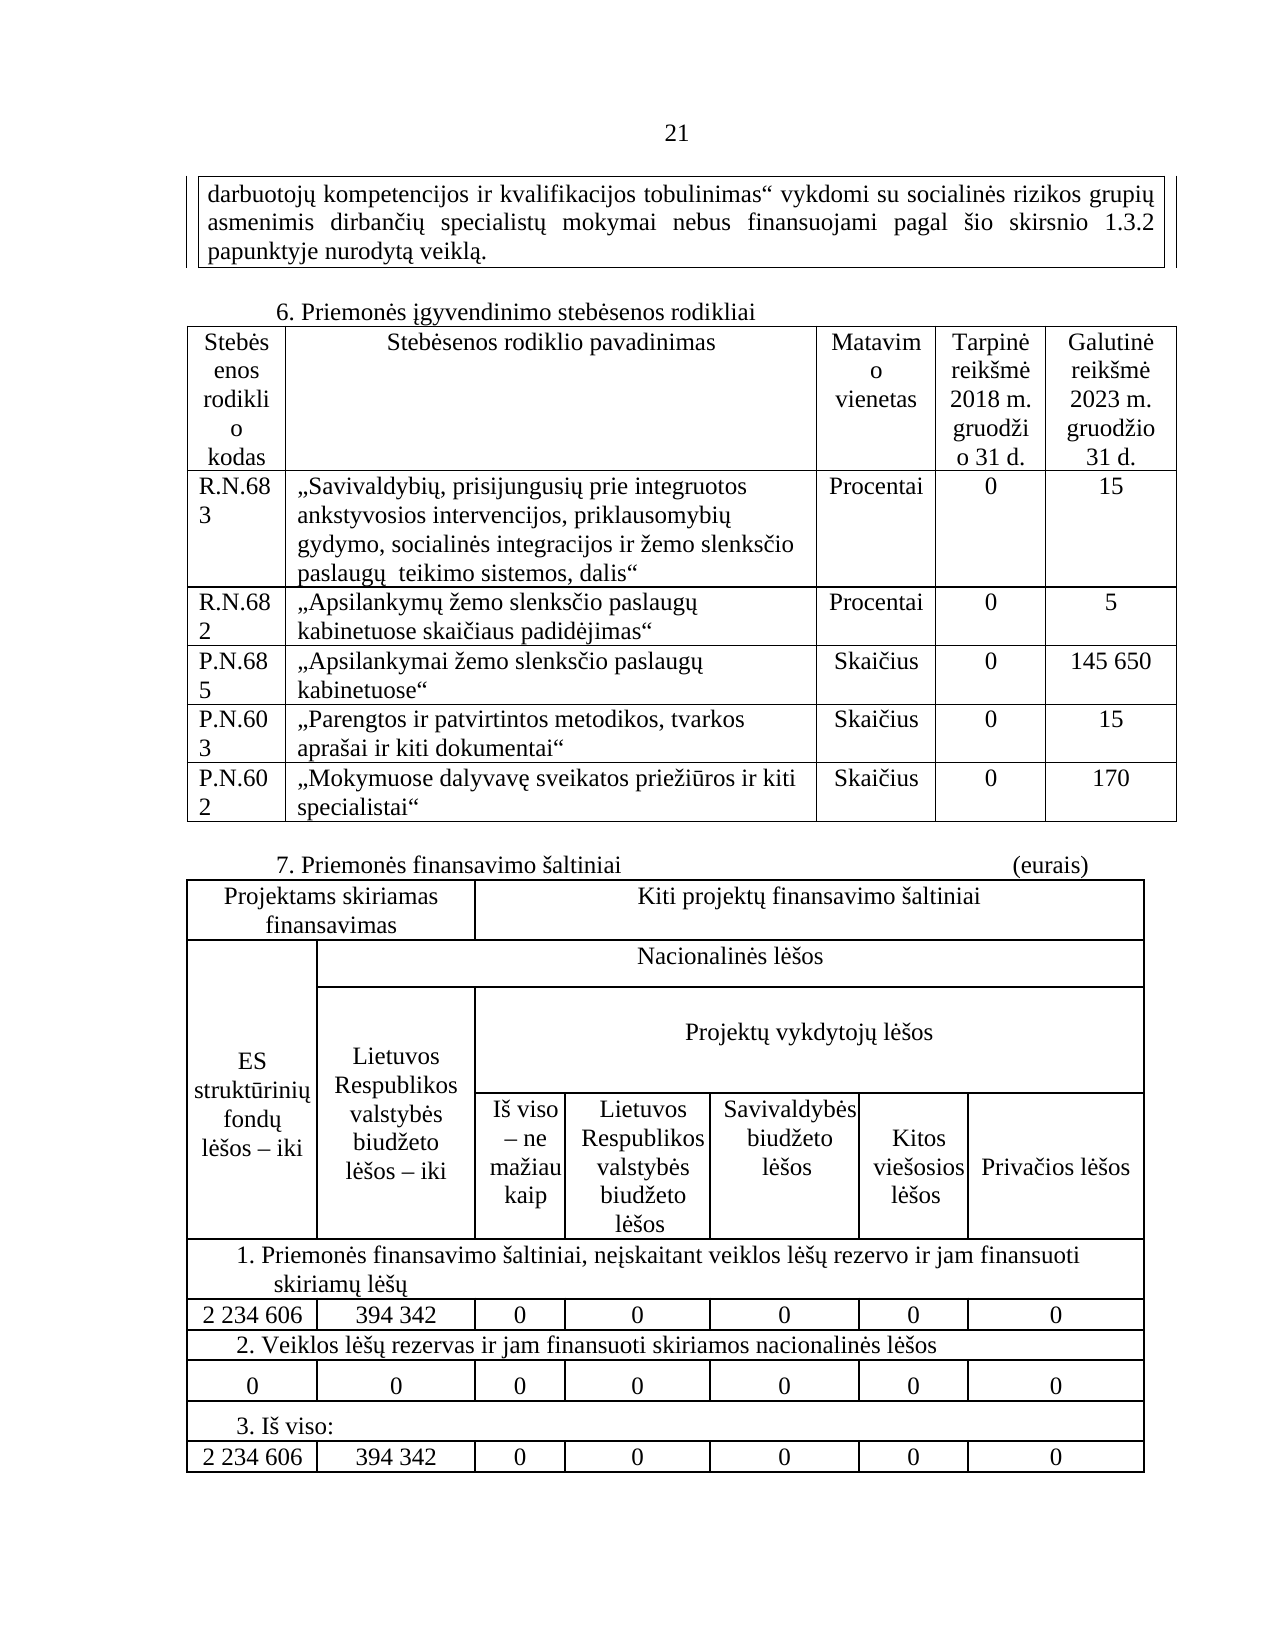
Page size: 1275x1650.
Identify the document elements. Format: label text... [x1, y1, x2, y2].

table_header Matavimo vienetas [817, 327, 935, 470]
table_cell „Savivaldybių, prisijungusių prie integruotos ankstyvosios intervencijos, priklausomybių gydymo, socialinės integracijos ir žemo slenksčio paslaugų teikimo sistemos, dalis“ [286, 471, 816, 586]
table_cell 0 [936, 646, 1045, 703]
table_cell ES struktūrinių fondų lėšos – iki [188, 941, 316, 1238]
table_cell 5 [1046, 588, 1176, 645]
table_cell Privačios lėšos [969, 1094, 1143, 1238]
table_cell Lietuvos Respublikos valstybės biudžeto lėšos – iki [318, 988, 474, 1238]
table_cell 0 [860, 1442, 967, 1471]
text 6. Priemonės įgyvendinimo stebėsenos rodikliai [187, 297, 1167, 326]
table_cell 1. Priemonės finansavimo šaltiniai, neįskaitant veiklos lėšų rezervo ir jam finansuoti skiriamų lėšų [188, 1240, 1143, 1298]
table_cell Projektų vykdytojų lėšos [476, 988, 1143, 1092]
table_cell 170 [1046, 763, 1176, 821]
table_cell P.N.685 [188, 646, 285, 703]
table_cell Kitos viešosios lėšos [860, 1094, 967, 1238]
table_cell Lietuvos Respublikos valstybės biudžeto lėšos [566, 1094, 709, 1238]
table_cell 0 [566, 1361, 709, 1400]
table_cell R.N.682 [188, 588, 285, 645]
table_cell 0 [711, 1300, 858, 1328]
table_cell P.N.603 [188, 705, 285, 762]
table_cell 15 [1046, 705, 1176, 762]
table_header Stebėsenos rodiklio pavadinimas [286, 327, 816, 470]
table_cell 0 [566, 1442, 709, 1471]
table_cell 0 [711, 1442, 858, 1471]
table_cell Skaičius [817, 646, 935, 703]
table_cell 0 [188, 1361, 316, 1400]
table_cell 0 [936, 471, 1045, 586]
table_cell „Apsilankymų žemo slenksčio paslaugų kabinetuose skaičiaus padidėjimas“ [286, 588, 816, 645]
table_cell Procentai [817, 588, 935, 645]
table_cell 0 [936, 588, 1045, 645]
table_cell Skaičius [817, 705, 935, 762]
table_header Galutinė reikšmė 2023 m. gruodžio 31 d. [1046, 327, 1176, 470]
table_cell 0 [969, 1361, 1143, 1400]
table_cell „Mokymuose dalyvavę sveikatos priežiūros ir kiti specialistai“ [286, 763, 816, 821]
table_cell 15 [1046, 471, 1176, 586]
table_cell Skaičius [817, 763, 935, 821]
table_cell 145 650 [1046, 646, 1176, 703]
table_cell 0 [318, 1361, 474, 1400]
table_cell Iš viso – ne mažiau kaip [476, 1094, 564, 1238]
table_header darbuotojų kompetencijos ir kvalifikacijos tobulinimas“ vykdomi su socialinės rizikos grupių asmenimis dirbančių specialistų mokymai nebus finansuojami pagal šio skirsnio 1.3.2 papunktyje nurodytą veiklą. [199, 177, 1164, 267]
table_cell 394 342 [318, 1300, 474, 1328]
table_cell „Parengtos ir patvirtintos metodikos, tvarkos aprašai ir kiti dokumentai“ [286, 705, 816, 762]
table_cell Nacionalinės lėšos [318, 941, 1143, 986]
table_cell 0 [476, 1361, 564, 1400]
table_header Stebėsenos rodiklio kodas [188, 327, 285, 470]
table_cell 0 [860, 1361, 967, 1400]
table_cell 0 [936, 763, 1045, 821]
table_cell 2. Veiklos lėšų rezervas ir jam finansuoti skiriamos nacionalinės lėšos [188, 1331, 1143, 1359]
table_cell Procentai [817, 471, 935, 586]
text 7. Priemonės finansavimo šaltiniai (eurais) [187, 850, 1167, 879]
table_header Kiti projektų finansavimo šaltiniai [476, 881, 1143, 939]
table_cell 0 [476, 1442, 564, 1471]
table_cell 0 [969, 1300, 1143, 1328]
table_cell „Apsilankymai žemo slenksčio paslaugų kabinetuose“ [286, 646, 816, 703]
table_cell 2 234 606 [188, 1442, 316, 1471]
table_cell R.N.683 [188, 471, 285, 586]
table_cell 2 234 606 [188, 1300, 316, 1328]
table_cell 0 [566, 1300, 709, 1328]
table_cell 3. Iš viso: [188, 1402, 1143, 1440]
table_cell 0 [969, 1442, 1143, 1471]
table_cell P.N.602 [188, 763, 285, 821]
table_header Projektams skiriamas finansavimas [188, 881, 474, 939]
table_cell 0 [936, 705, 1045, 762]
table_cell Savivaldybės biudžeto lėšos [711, 1094, 858, 1238]
table_cell 0 [711, 1361, 858, 1400]
table_cell 394 342 [318, 1442, 474, 1471]
table_cell 0 [476, 1300, 564, 1328]
table_cell 0 [860, 1300, 967, 1328]
table_header Tarpinė reikšmė 2018 m. gruodžio 31 d. [936, 327, 1045, 470]
